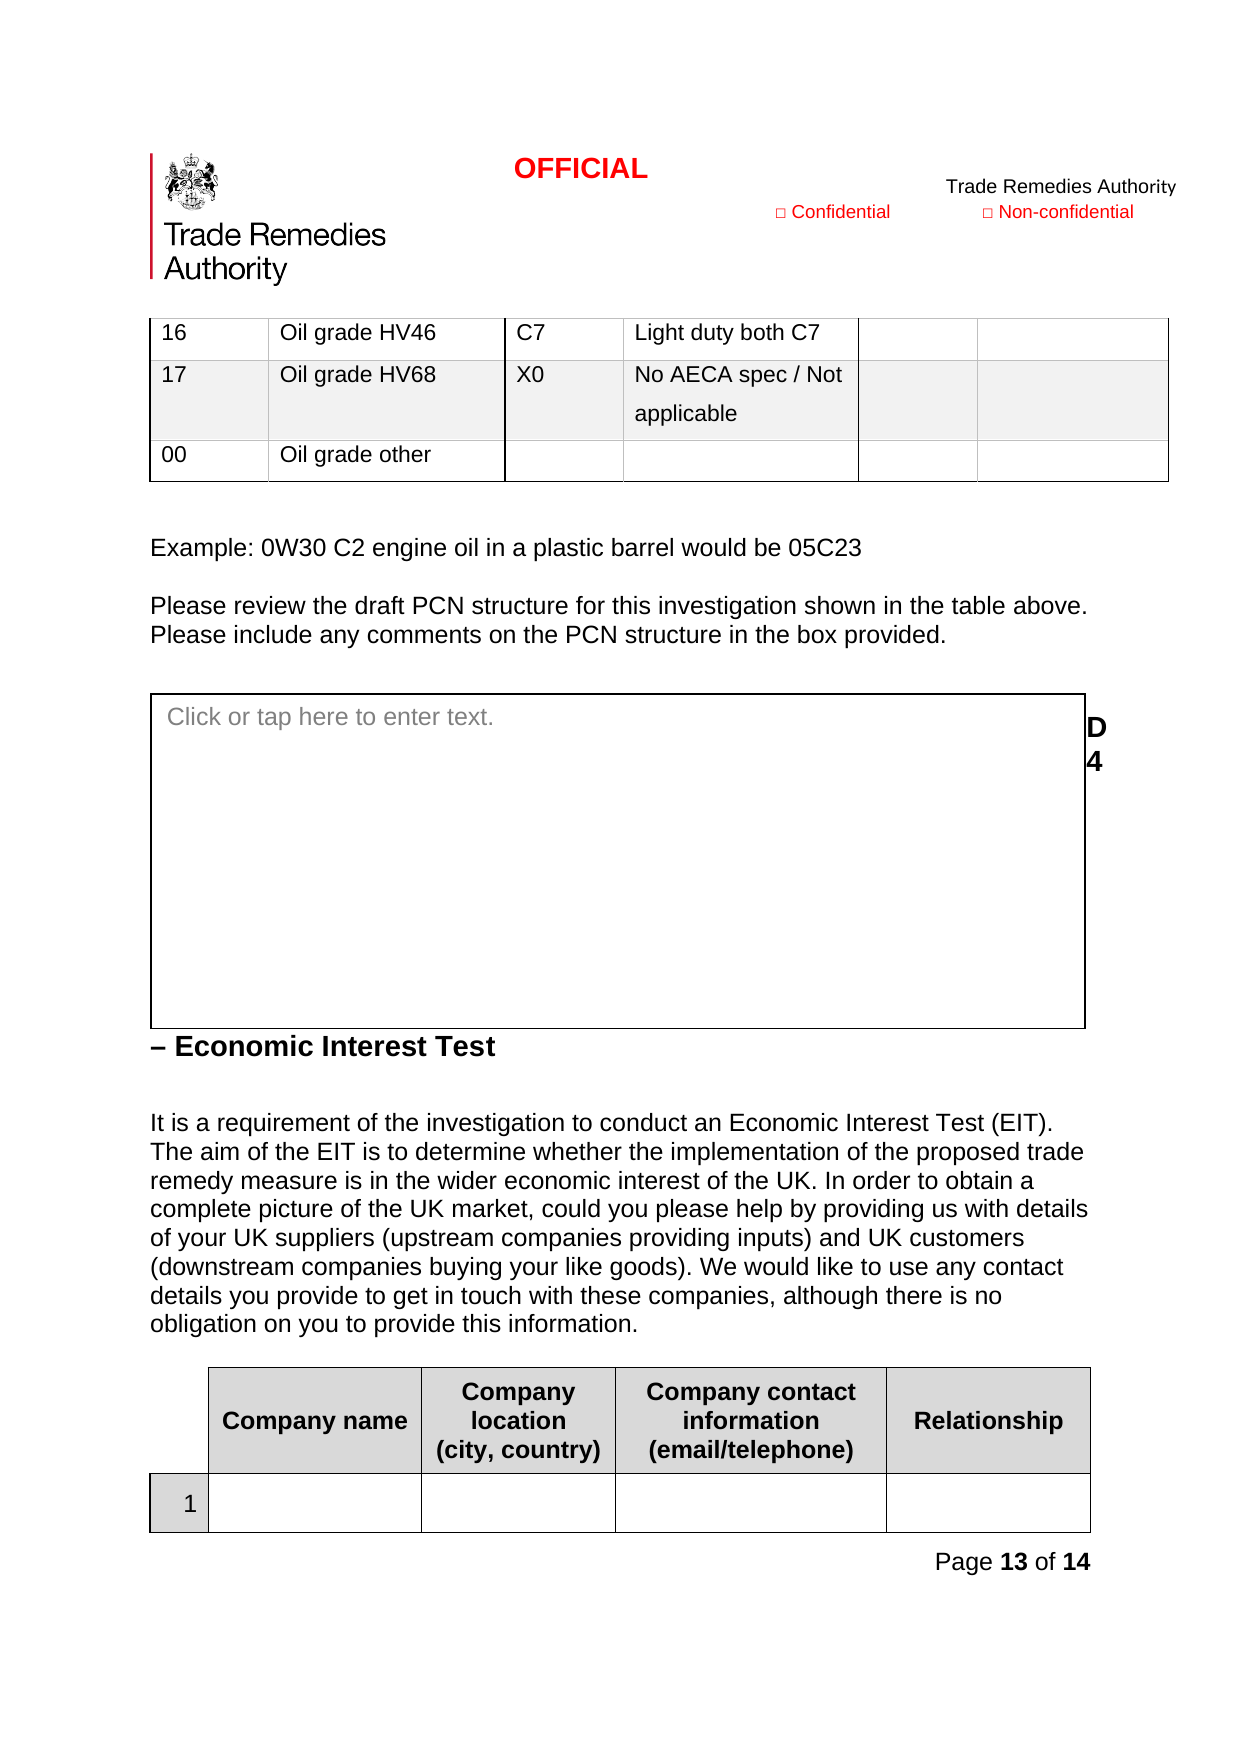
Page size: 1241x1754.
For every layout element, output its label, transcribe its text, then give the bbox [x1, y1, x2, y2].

table_cell Oil grade other [269, 441, 504, 481]
table_cell [624, 441, 858, 481]
table_cell C7 [506, 319, 623, 359]
table_cell [506, 441, 623, 481]
table_cell [209, 1474, 421, 1532]
table_header Relationship [887, 1368, 1090, 1473]
table_cell [978, 361, 1168, 439]
subtitle D4 – Economic Interest Test [150, 767, 1090, 1063]
table_cell [859, 361, 977, 439]
table_cell X0 [506, 361, 623, 439]
table_cell [978, 319, 1168, 359]
table_cell [887, 1474, 1090, 1532]
table_header Company location (city, country) [422, 1368, 615, 1473]
table_cell 1 [151, 1474, 208, 1532]
table_cell [859, 319, 977, 359]
table_header Company contact information (email/telephone) [616, 1368, 886, 1473]
table_cell [978, 441, 1168, 481]
text Example: 0W30 C2 engine oil in a plastic barrel would be 05C23 [150, 533, 1090, 562]
text Click or tap here to enter text. [167, 702, 1069, 731]
table_cell [422, 1474, 615, 1532]
table_cell 17 [151, 361, 268, 439]
table_cell Light duty both C7 [624, 319, 858, 359]
text Please review the draft PCN structure for this investigation shown in the table above. Please include any comments on the PCN structure in the box provided. [150, 591, 1090, 648]
table_cell Oil grade HV68 [269, 361, 504, 439]
table_cell [616, 1474, 886, 1532]
text It is a requirement of the investigation to conduct an Economic Interest Test (EIT). The aim of the EIT is to determine whether the implementation of the proposed trade remedy measure is in the wider economic interest of the UK. In order to obtain a complete picture of the UK market, could you please help by providing us with details of your UK suppliers (upstream companies providing inputs) and UK customers (downstream companies buying your like goods). We would like to use any contact details you provide to get in touch with these companies, although there is no obligation on you to provide this information. [150, 1108, 1090, 1338]
table_cell 00 [151, 441, 268, 481]
table_cell No AECA spec / Not applicable [624, 361, 858, 439]
table_cell [859, 441, 977, 481]
table_cell 16 [151, 319, 268, 359]
table_cell Oil grade HV46 [269, 319, 504, 359]
table_header [150, 1367, 208, 1473]
table_header Company name [209, 1368, 421, 1473]
